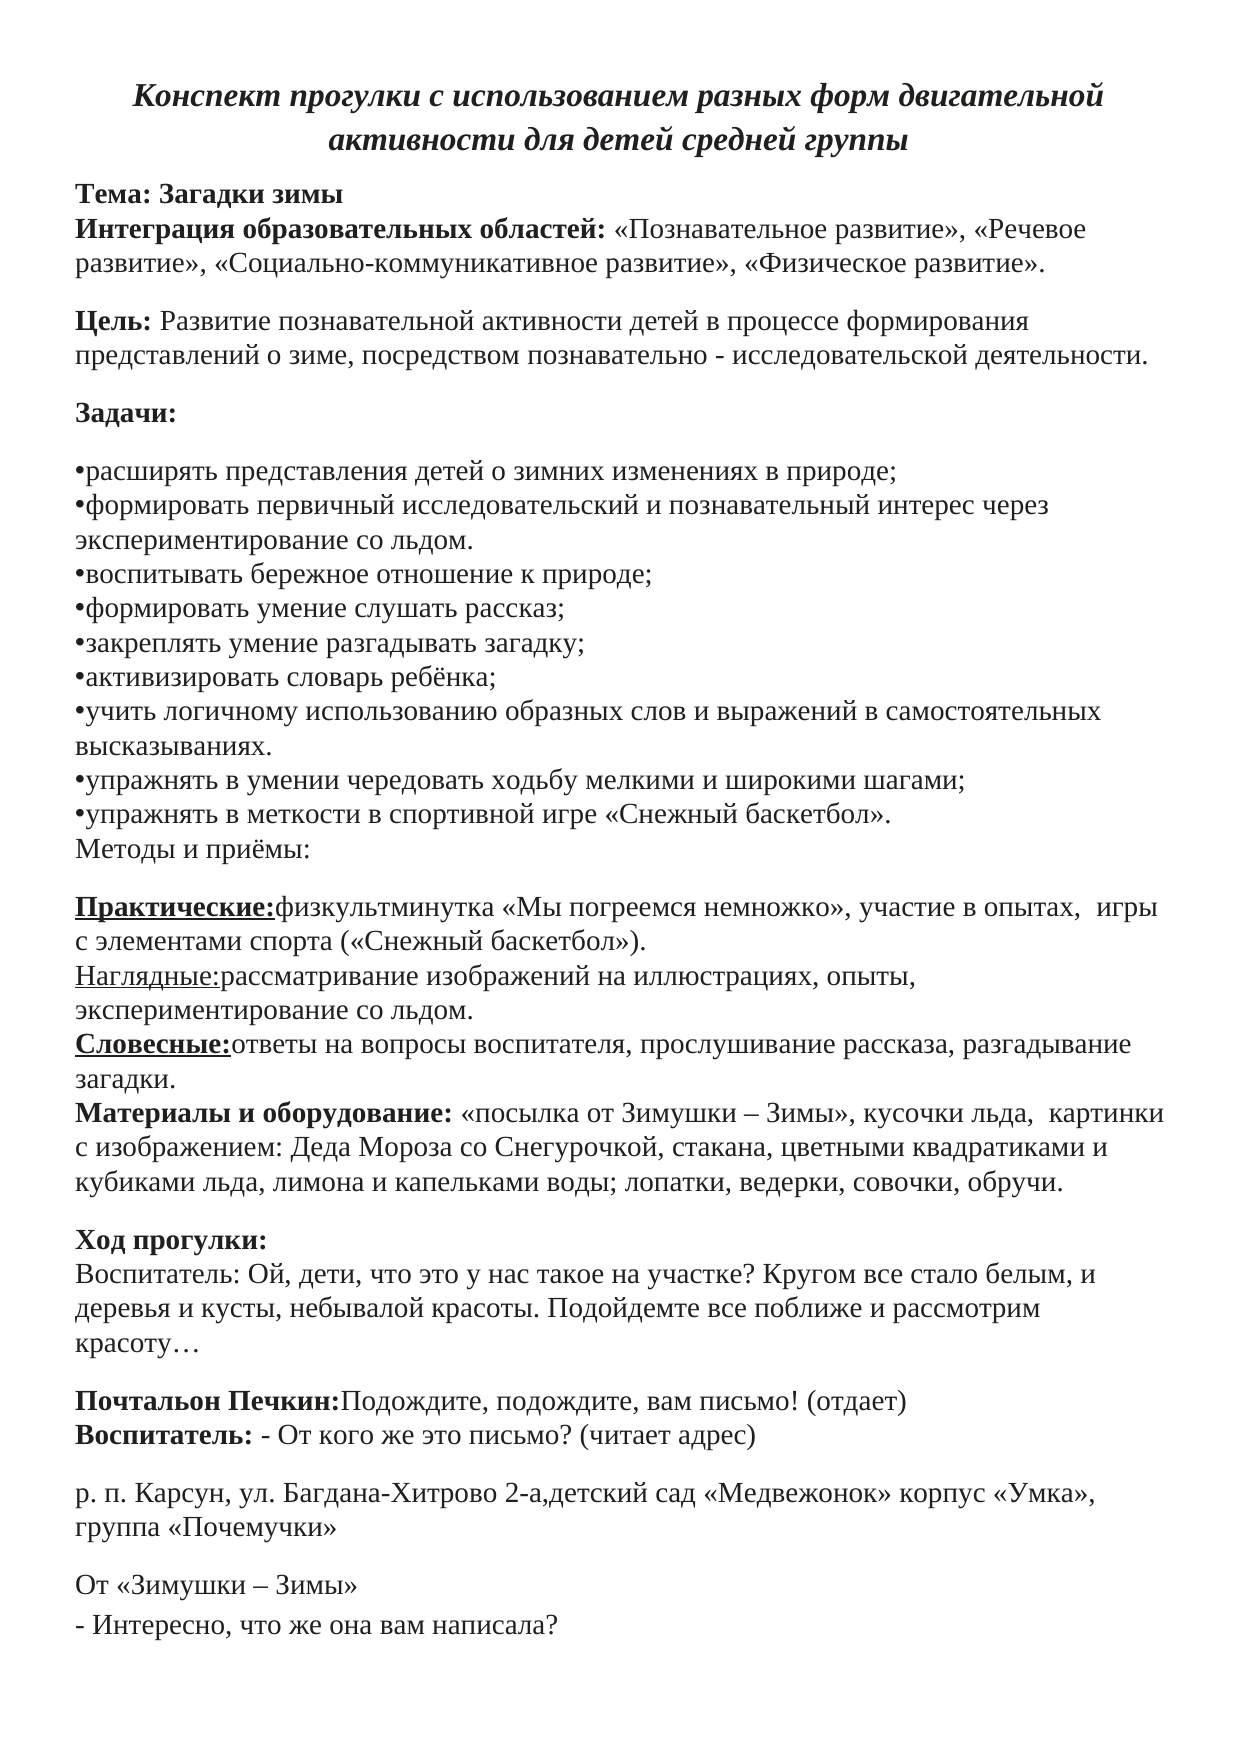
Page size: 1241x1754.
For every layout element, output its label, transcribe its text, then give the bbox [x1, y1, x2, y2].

text Наглядные:рассматривание изображений на иллюстрациях, опыты, экспериментирование со льдом. [75, 957, 1165, 1026]
text Воспитатель: - От кого же это письмо? (читает адрес) [75, 1416, 1165, 1451]
text Цель: Развитие познавательной активности детей в процессе формирования представлений о зиме, посредством познавательно - исследовательской деятельности. [75, 302, 1165, 371]
text Ход прогулки: [75, 1221, 1165, 1255]
text - Интересно, что же она вам написала? [75, 1606, 1165, 1640]
list учить логичному использованию образных слов и выражений в самостоятельных высказываниях. [75, 693, 1165, 762]
text Словесные:ответы на вопросы воспитателя, прослушивание рассказа, разгадывание загадки. [75, 1026, 1165, 1094]
list формировать умение слушать рассказ; [75, 590, 1165, 624]
list активизировать словарь ребёнка; [75, 658, 1165, 693]
text Воспитатель: Ой, дети, что это у нас такое на участке? Кругом все стало белым, и деревья и кусты, небывалой красоты. Подойдемте все поближе и рассмотрим красоту… [75, 1255, 1165, 1358]
text Методы и приёмы: [75, 830, 1165, 865]
text От «Зимушки – Зимы» [75, 1566, 1165, 1601]
list упражнять в меткости в спортивной игре «Снежный баскетбол». [75, 796, 1165, 830]
list закреплять умение разгадывать загадку; [75, 624, 1165, 658]
list расширять представления детей о зимних изменениях в природе; [75, 452, 1165, 487]
text р. п. Карсун, ул. Багдана-Хитрово 2-а,детский сад «Медвежонок» корпус «Умка», группа «Почемучки» [75, 1474, 1165, 1543]
text Тема: Загадки зимы [75, 176, 1165, 210]
list упражнять в умении чередовать ходьбу мелкими и широкими шагами; [75, 762, 1165, 796]
text Почтальон Печкин:Подождите, подождите, вам письмо! (отдает) [75, 1382, 1165, 1416]
text Задачи: [75, 394, 1165, 429]
text Практические:физкультминутка «Мы погреемся немножко», участие в опытах, игры с элементами спорта («Снежный баскетбол»). [75, 888, 1165, 957]
text Интеграция образовательных областей: «Познавательное развитие», «Речевое развитие», «Социально-коммуникативное развитие», «Физическое развитие». [75, 210, 1165, 279]
text Конспект прогулки с использованием разных форм двигательной активности для детей средней группы [75, 75, 1165, 157]
list формировать первичный исследовательский и познавательный интерес через экспериментирование со льдом. [75, 487, 1165, 555]
list воспитывать бережное отношение к природе; [75, 555, 1165, 590]
text Материалы и оборудование: «посылка от Зимушки – Зимы», кусочки льда, картинки с изображением: Деда Мороза со Снегурочкой, стакана, цветными квадратиками и кубиками льда, лимона и капельками воды; лопатки, ведерки, совочки, обручи. [75, 1094, 1165, 1197]
